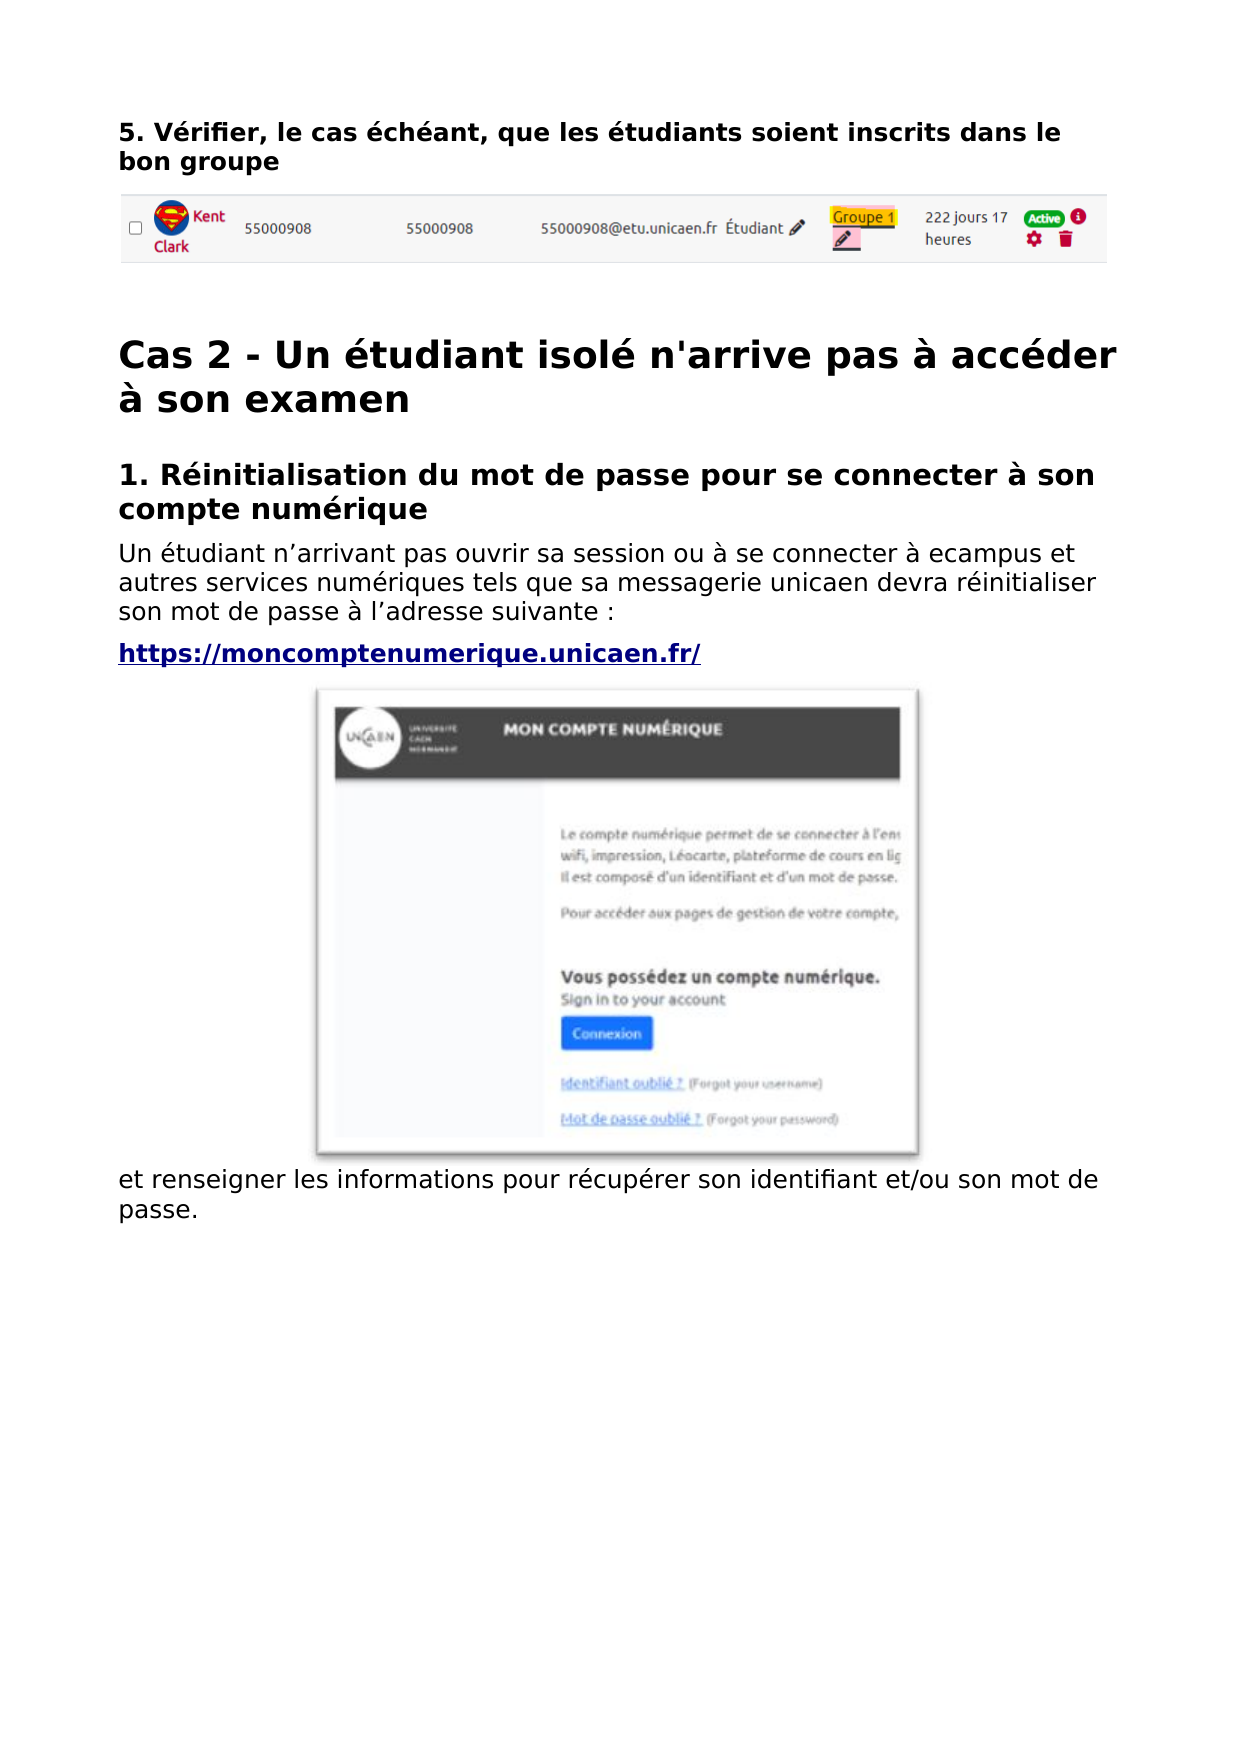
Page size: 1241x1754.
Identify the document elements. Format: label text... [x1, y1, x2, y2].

subtitle 1. Réinitialisation du mot de passe pour se connecter à son compte numérique [118, 458, 1122, 526]
picture [118, 188, 1123, 267]
text Un étudiant n’arrivant pas ouvrir sa session ou à se connecter à ecampus et autres services numériques tels que sa messagerie unicaen devra réinitialiser son mot de passe à l’adresse suivante : [118, 539, 1122, 626]
subtitle Cas 2 - Un étudiant isolé n'arrive pas à accéder à son examen [118, 334, 1122, 421]
picture [307, 680, 933, 1166]
text et renseigner les informations pour récupérer son identifiant et/ou son mot de passe. [118, 681, 1122, 1224]
subtitle 5. Vérifier, le cas échéant, que les étudiants soient inscrits dans le bon groupe [118, 118, 1122, 176]
text https://moncomptenumerique.unicaen.fr/ [118, 639, 1122, 668]
